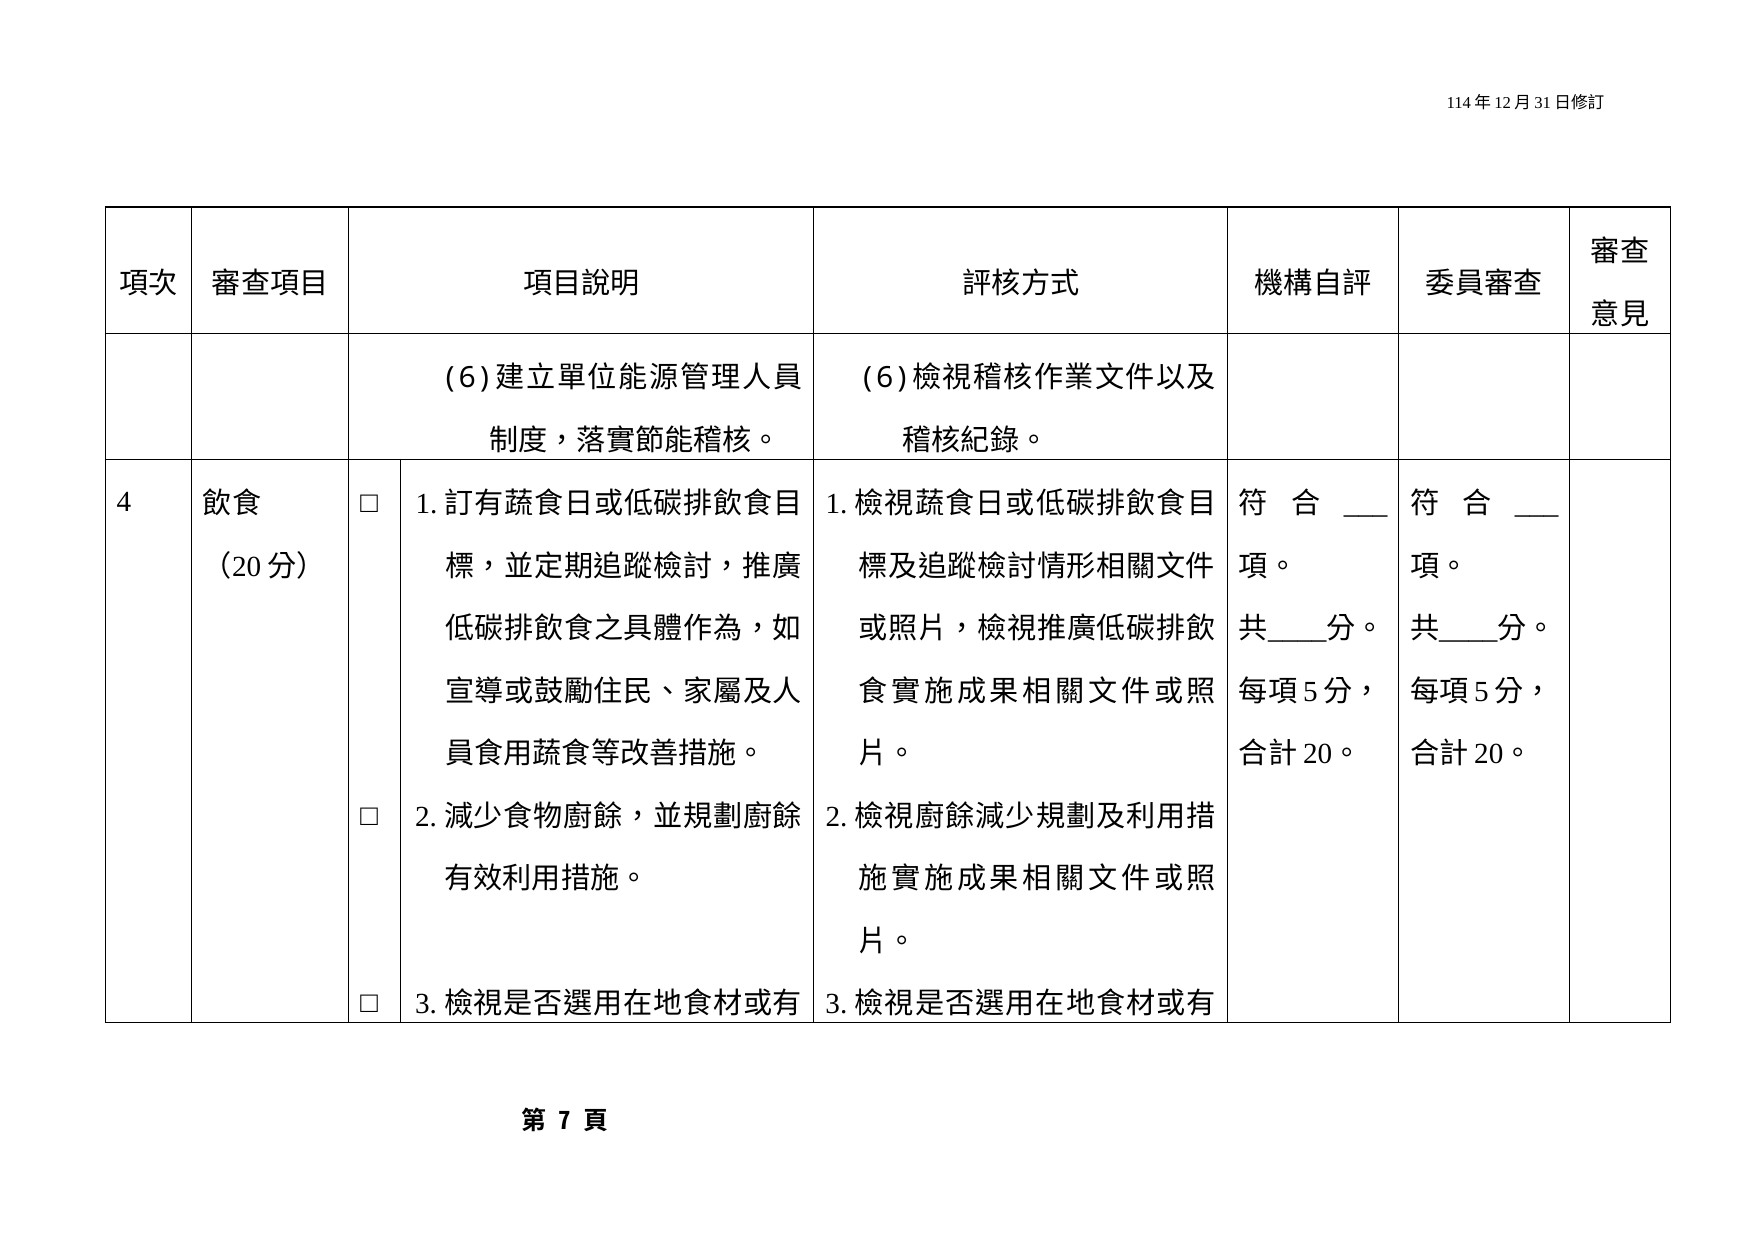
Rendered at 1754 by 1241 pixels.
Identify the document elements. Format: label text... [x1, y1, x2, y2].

table_cell 飲食 （20分） [192, 460, 348, 1022]
table_header 項目說明 [349, 208, 813, 332]
table_header 評核方式 [814, 208, 1227, 332]
table_cell 訂有蔬食日或低碳排飲食目標，並定期追蹤檢討，推廣低碳排飲食之具體作為，如宣導或鼓勵住民、家屬及人員食用蔬食等改善措施。 減少食物廚餘，並規劃廚餘有效利用措施。 檢視是否選用在地食材或有機蔬果措施。 檢視機構宣導減少或免使用一次性餐具等改善措施，例如訂定全面使用可重複餐具等相關規範。 [401, 460, 813, 1022]
table_cell [192, 334, 348, 458]
table_cell 4 [106, 460, 191, 1022]
table_cell □ □ □ [349, 460, 400, 1022]
table_header 委員審查 [1399, 208, 1569, 332]
table_cell [1570, 334, 1670, 458]
table_header 審查意見 [1570, 208, 1670, 332]
table_cell [1399, 334, 1569, 458]
table_cell 檢視蔬食日或低碳排飲食目標及追蹤檢討情形相關文件或照片，檢視推廣低碳排飲食實施成果相關文件或照片。 檢視廚餘減少規劃及利用措施實施成果相關文件或照片。 檢視是否選用在地食材或有機蔬果相關文件或照片。 檢視宣導減少或免使用一次性餐具等標語或是活動等實施成果相關文件或照片。 [814, 460, 1227, 1022]
table_header 機構自評 [1228, 208, 1398, 332]
table_cell 符合___項。 共____分。 每項5分，合計20。 [1228, 460, 1398, 1022]
table_header 項次 [106, 208, 191, 332]
table_cell 符合___項。 共____分。 每項5分，合計20。 [1399, 460, 1569, 1022]
table_cell [349, 334, 401, 458]
table_cell [1570, 460, 1670, 1022]
table_header 審查項目 [192, 208, 348, 332]
table_cell [106, 334, 191, 458]
table_cell [1228, 334, 1398, 458]
table_cell 檢視節約電能目標與檢討紀錄相關文件或照片。 檢視診斷照片、建議措施報告或相關文件。 檢視能源管理系統報告或建置規劃，監控及追蹤機構內能源消耗情況相關文件或照片。 檢視兩年間同期電費或用電度數之差異。 檢視張貼宣導節能減碳標誌、海報及宣傳品，並鼓勵全院與住民參與，設有獎勵機制等之實施成果相關文件或照片。 檢視落實節約能源目標相關文件或照片： (1)提供實施成果照片。 (2)提供場內5處使用LED照明燈具相關照片(含型號)相關照片。 (3)提供室內冷氣溫度不得低於26 ℃相關照片。 (4)提供張貼節約用電標語相關照片。 (5)提供清洗紀錄及設備乾淨無髒亂照片。 (6)檢視稽核作業文件以及稽核紀錄。 [814, 334, 1227, 458]
table_cell 訂有節約電能目標並定期追蹤檢討。 進行場域節能診斷，由內部機電專員或外部專家執行全面性診斷並提出節能改善措施建議。 建置能源管理系統，監控機構內能源消耗情況並定期追蹤。 與往年同期比較用電量減少。 針對節能進行宣導措施，住民實際參與節能活動或配合相關措施的情形，並提供佐證資料。 列出具體可落實節約能源措施： (1)冷氣不外洩。 (2)禁用鹵素燈泡及白熾燈泡及使用LED照明燈具。 (3)設定室內冷氣溫度限值：室內冷氣溫度不得低於26 ℃。 (4)張貼節約用電標語。 (5)定期清洗空調冷氣濾網。 (6)建立單位能源管理人員制度，落實節能稽核。 [401, 334, 813, 458]
